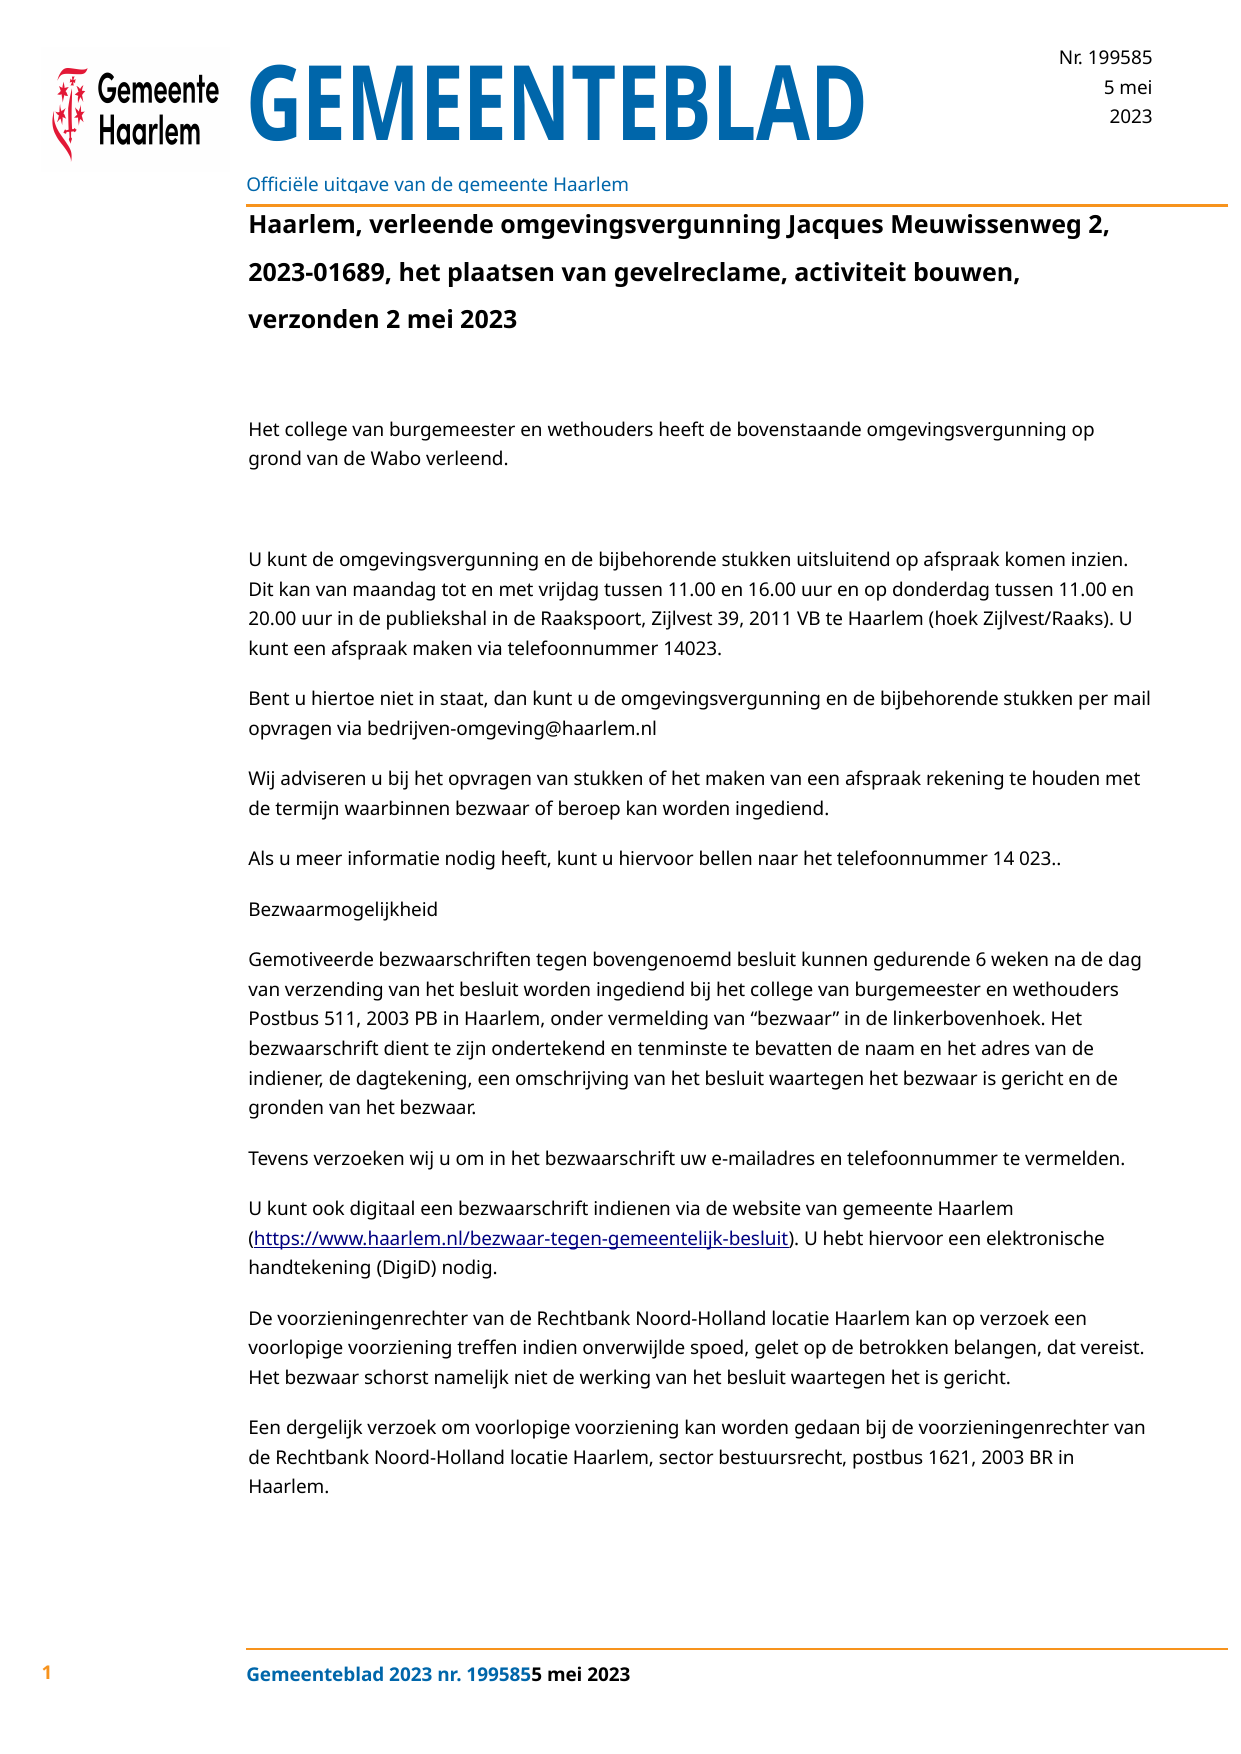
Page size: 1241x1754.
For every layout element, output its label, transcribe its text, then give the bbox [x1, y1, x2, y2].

picture [41, 47, 231, 172]
text Haarlem, verleende omgevingsvergunning Jacques Meuwissenweg 2, 2023-01689, het plaatsen van gevelreclame, activiteit bouwen, verzonden 2 mei 2023 [248, 207, 1152, 336]
text U kunt ook digitaal een bezwaarschrift indienen via de website van gemeente Haarlem (https://www.haarlem.nl/bezwaar-tegen-gemeentelijk-besluit). U hebt hiervoor een elektronische handtekening (DigiD) nodig. [248, 1195, 1152, 1280]
text Bent u hiertoe niet in staat, dan kunt u de omgevingsvergunning en de bijbehorende stukken per mail opvragen via bedrijven-omgeving@haarlem.nl [248, 686, 1152, 741]
text Wij adviseren u bij het opvragen van stukken of het maken van een afspraak rekening te houden met de termijn waarbinnen bezwaar of beroep kan worden ingediend. [248, 766, 1152, 821]
text Als u meer informatie nodig heeft, kunt u hiervoor bellen naar het telefoonnummer 14 023.. [248, 846, 1152, 871]
text Het college van burgemeester en wethouders heeft de bovenstaande omgevingsvergunning op grond van de Wabo verleend. [248, 416, 1152, 471]
text De voorzieningenrechter van de Rechtbank Noord-Holland locatie Haarlem kan op verzoek een voorlopige voorziening treffen indien onverwijlde spoed, gelet op de betrokken belangen, dat vereist. Het bezwaar schorst namelijk niet de werking van het besluit waartegen het is gericht. [248, 1305, 1152, 1389]
text Gemotiveerde bezwaarschriften tegen bovengenoemd besluit kunnen gedurende 6 weken na de dag van verzending van het besluit worden ingediend bij het college van burgemeester en wethouders Postbus 511, 2003 PB in Haarlem, onder vermelding van “bezwaar” in de linkerbovenhoek. Het bezwaarschrift dient te zijn ondertekend en tenminste te bevatten de naam en het adres van de indiener, de dagtekening, een omschrijving van het besluit waartegen het bezwaar is gericht en de gronden van het bezwaar. [248, 946, 1152, 1120]
text Tevens verzoeken wij u om in het bezwaarschrift uw e-mailadres en telefoonnummer te vermelden. [248, 1145, 1152, 1170]
text Bezwaarmogelijkheid [248, 896, 1152, 922]
text U kunt de omgevingsvergunning en de bijbehorende stukken uitsluitend op afspraak komen inzien. Dit kan van maandag tot en met vrijdag tussen 11.00 en 16.00 uur en op donderdag tussen 11.00 en 20.00 uur in de publiekshal in de Raakspoort, Zijlvest 39, 2011 VB te Haarlem (hoek Zijlvest/Raaks). U kunt een afspraak maken via telefoonnummer 14023. [248, 546, 1152, 661]
text Een dergelijk verzoek om voorlopige voorziening kan worden gedaan bij de voorzieningenrechter van de Rechtbank Noord-Holland locatie Haarlem, sector bestuursrecht, postbus 1621, 2003 BR in Haarlem. [248, 1414, 1152, 1499]
